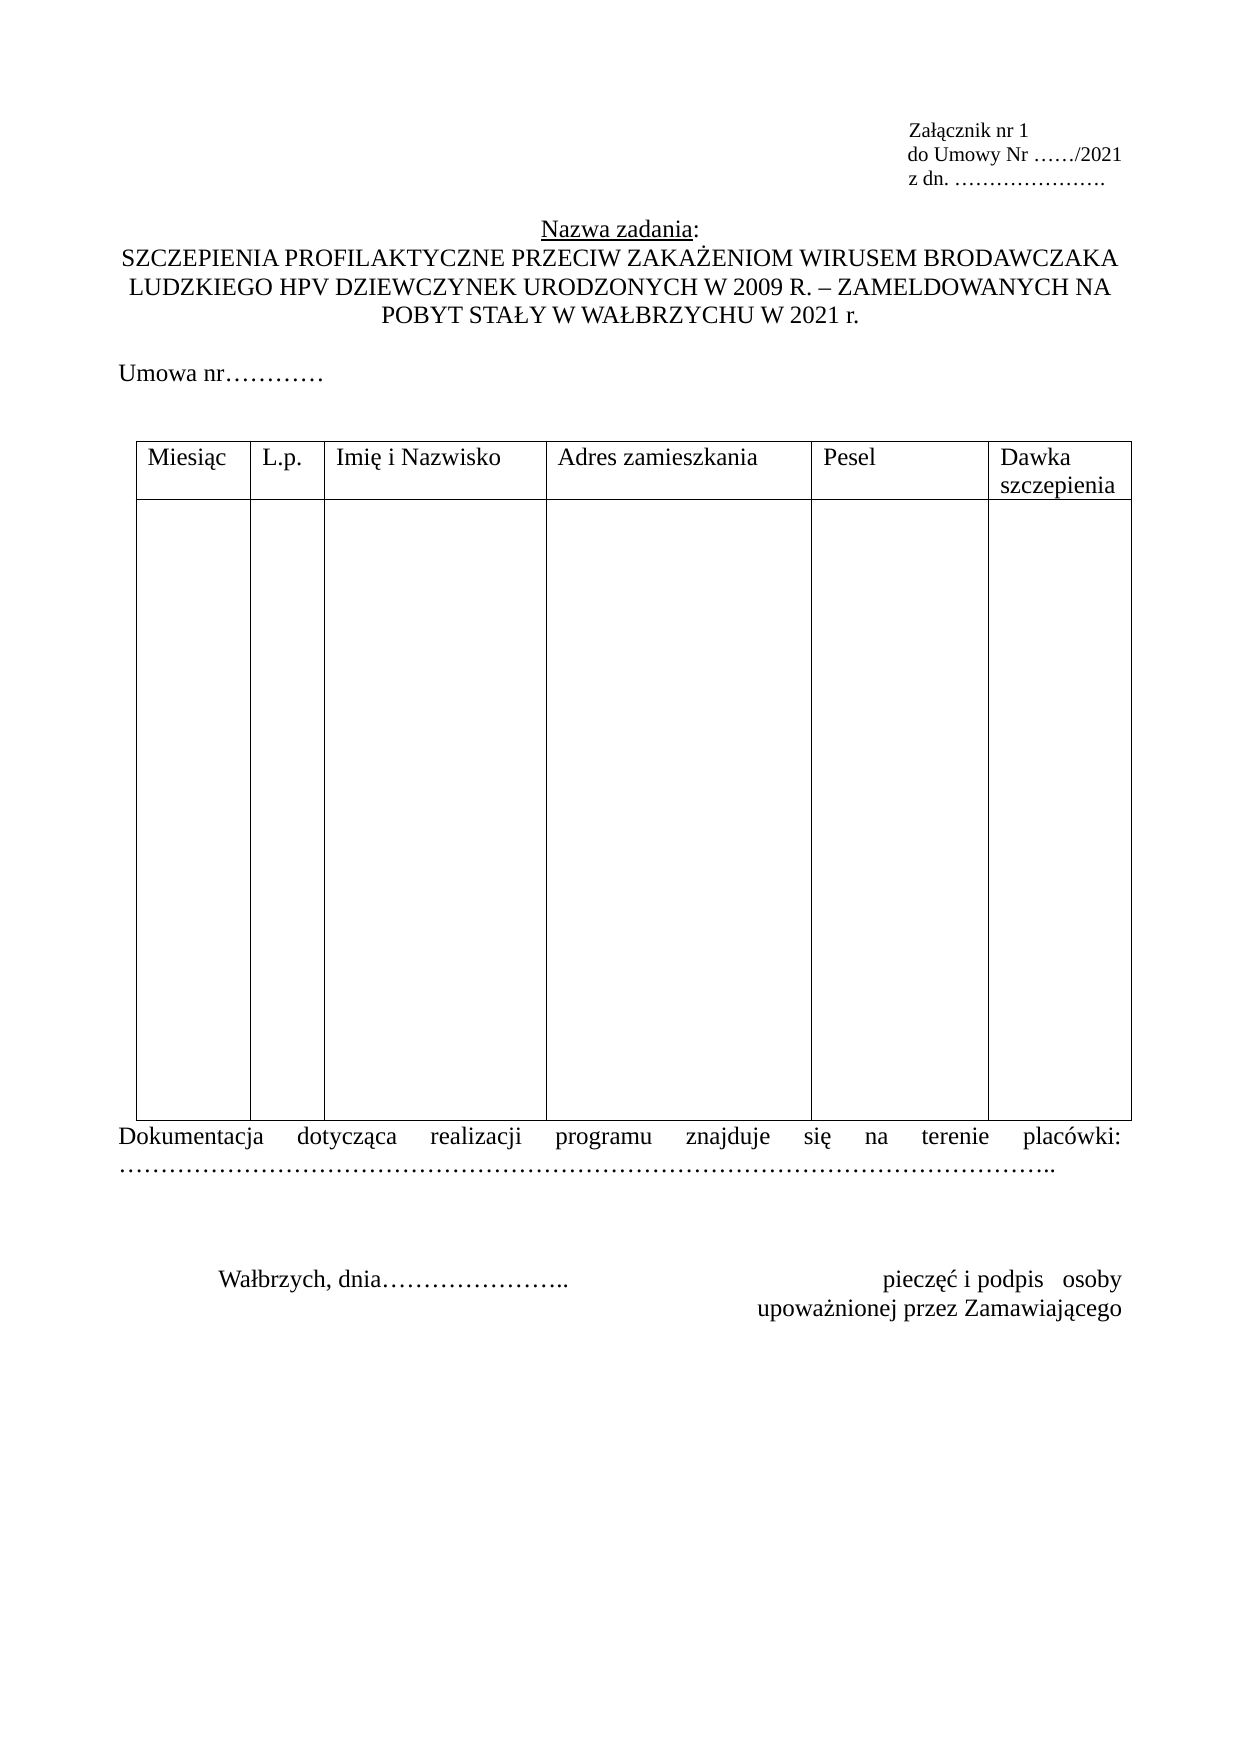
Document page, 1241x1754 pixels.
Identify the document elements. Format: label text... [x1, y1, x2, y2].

table_header Miesiąc [137, 442, 250, 499]
table_cell [547, 500, 811, 1120]
table_cell [137, 500, 250, 1120]
table_header Imię i Nazwisko [325, 442, 546, 499]
table_header Adres zamieszkania [547, 442, 811, 499]
text do Umowy Nr ……/2021 [118, 142, 1122, 166]
table_cell [989, 500, 1131, 1120]
text Nazwa zadania: [118, 214, 1122, 243]
table_header Pesel [812, 442, 988, 499]
table_cell [812, 500, 988, 1120]
text Załącznik nr 1 [118, 118, 1122, 142]
text Dokumentacja dotycząca realizacji programu znajduje się na terenie placówki: ………………………………………………………………………………………………….. [118, 502, 1122, 1178]
text Umowa nr………… [118, 358, 1122, 387]
table_cell [251, 500, 324, 1120]
text z dn. …………………. [782, 166, 1122, 190]
text Wałbrzych, dnia………………….. pieczęć i podpis osoby upoważnionej przez Zamawiającego [118, 1264, 1122, 1322]
table_cell [325, 500, 546, 1120]
text SZCZEPIENIA PROFILAKTYCZNE PRZECIW ZAKAŻENIOM WIRUSEM BRODAWCZAKA LUDZKIEGO HPV DZIEWCZYNEK URODZONYCH W 2009 R. – ZAMELDOWANYCH NA POBYT STAŁY W WAŁBRZYCHU W 2021 r. [118, 243, 1122, 329]
table_header Dawka szczepienia [989, 442, 1131, 499]
table_header L.p. [251, 442, 324, 499]
